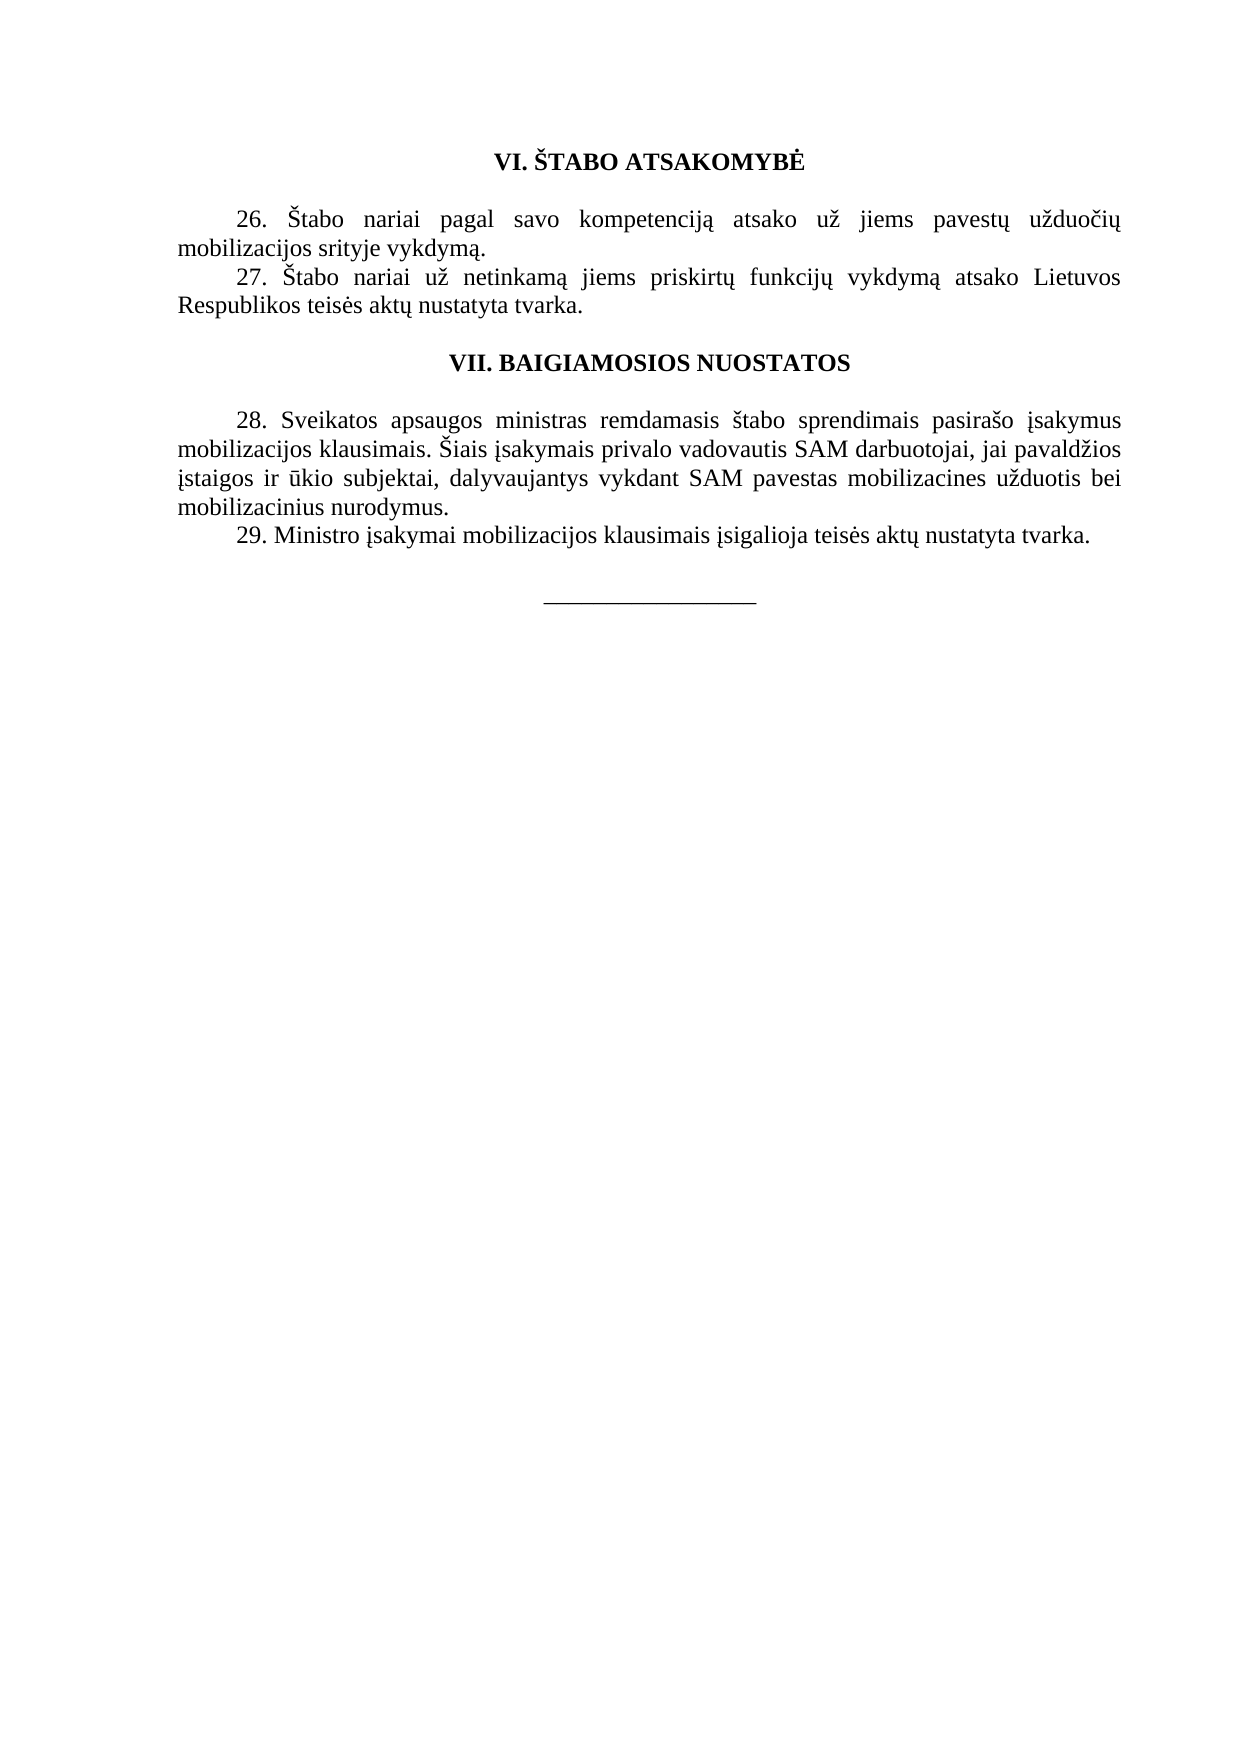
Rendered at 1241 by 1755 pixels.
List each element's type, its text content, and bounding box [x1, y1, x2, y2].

text VI. ŠTABO ATSAKOMYBĖ [177, 147, 1122, 176]
text VII. BAIGIAMOSIOS NUOSTATOS [177, 348, 1122, 377]
text 28. Sveikatos apsaugos ministras remdamasis štabo sprendimais pasirašo įsakymus mobilizacijos klausimais. Šiais įsakymais privalo vadovautis SAM darbuotojai, jai pavaldžios įstaigos ir ūkio subjektai, dalyvaujantys vykdant SAM pavestas mobilizacines užduotis bei mobilizacinius nurodymus. [177, 406, 1122, 521]
text 26. Štabo nariai pagal savo kompetenciją atsako už jiems pavestų užduočių mobilizacijos srityje vykdymą. [177, 204, 1122, 262]
text 27. Štabo nariai už netinkamą jiems priskirtų funkcijų vykdymą atsako Lietuvos Respublikos teisės aktų nustatyta tvarka. [177, 262, 1122, 319]
text _________________ [177, 578, 1122, 607]
text 29. Ministro įsakymai mobilizacijos klausimais įsigalioja teisės aktų nustatyta tvarka. [177, 521, 1122, 549]
